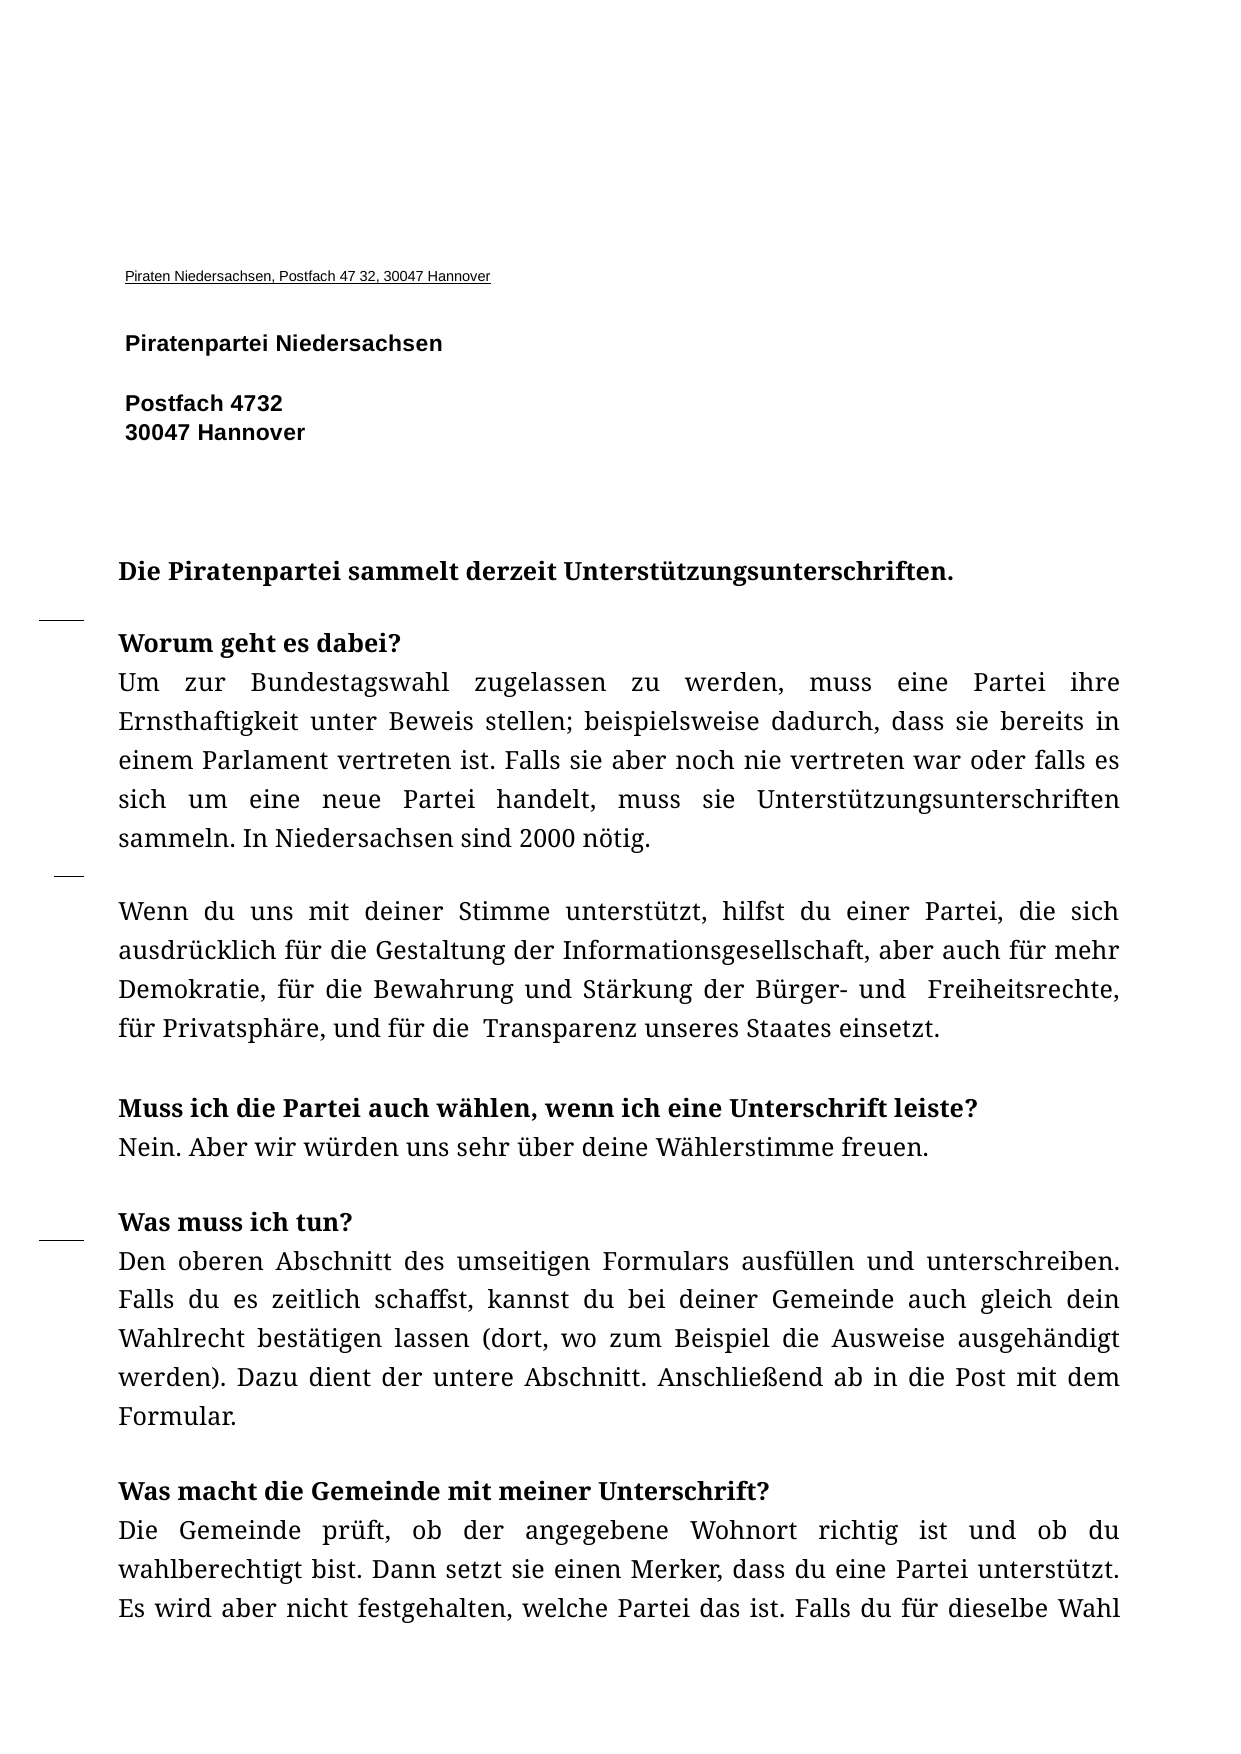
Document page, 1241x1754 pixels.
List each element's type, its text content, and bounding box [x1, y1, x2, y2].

text Piraten Niedersachsen, Postfach 47 32, 30047 Hannover [125, 269, 563, 285]
text Was muss ich tun? [118, 1204, 1122, 1238]
text Piratenpartei Niedersachsen [125, 330, 564, 386]
text Um zur Bundestagswahl zugelassen zu werden, muss eine Partei ihre Ernsthaftigkeit unter Beweis stellen; beispielsweise dadurch, dass sie bereits in einem Parlament vertreten ist. Falls sie aber noch nie vertreten war oder falls es sich um eine neue Partei handelt, muss sie Unterstützungsunterschriften sammeln. In Niedersachsen sind 2000 nötig. [118, 665, 1122, 855]
text Wenn du uns mit deiner Stimme unterstützt, hilfst du einer Partei, die sich ausdrücklich für die Gestaltung der Informationsgesellschaft, aber auch für mehr Demokratie, für die Bewahrung und Stärkung der Bürger- und Freiheitsrechte, für Privatsphäre, und für die Transparenz unseres Staates einsetzt. [118, 894, 1122, 1044]
text Was macht die Gemeinde mit meiner Unterschrift? [118, 1474, 1122, 1508]
text Die Gemeinde prüft, ob der angegebene Wohnort richtig ist und ob du wahlberechtigt bist. Dann setzt sie einen Merker, dass du eine Partei unterstützt. Es wird aber nicht festgehalten, welche Partei das ist. Falls du für dieselbe Wahl [118, 1513, 1122, 1625]
text Die Piratenpartei sammelt derzeit Unterstützungsunterschriften. [118, 554, 1122, 588]
text Nein. Aber wir würden uns sehr über deine Wählerstimme freuen. [118, 1129, 1122, 1163]
text Postfach 4732 30047 Hannover [125, 390, 564, 446]
text Muss ich die Partei auch wählen, wenn ich eine Unterschrift leiste? [118, 1091, 1122, 1124]
text Worum geht es dabei? [118, 626, 1122, 660]
text Den oberen Abschnitt des umseitigen Formulars ausfüllen und unterschreiben. Falls du es zeitlich schaffst, kannst du bei deiner Gemeinde auch gleich dein Wahlrecht bestätigen lassen (dort, wo zum Beispiel die Ausweise ausgehändigt werden). Dazu dient der untere Abschnitt. Anschließend ab in die Post mit dem Formular. [118, 1243, 1122, 1433]
